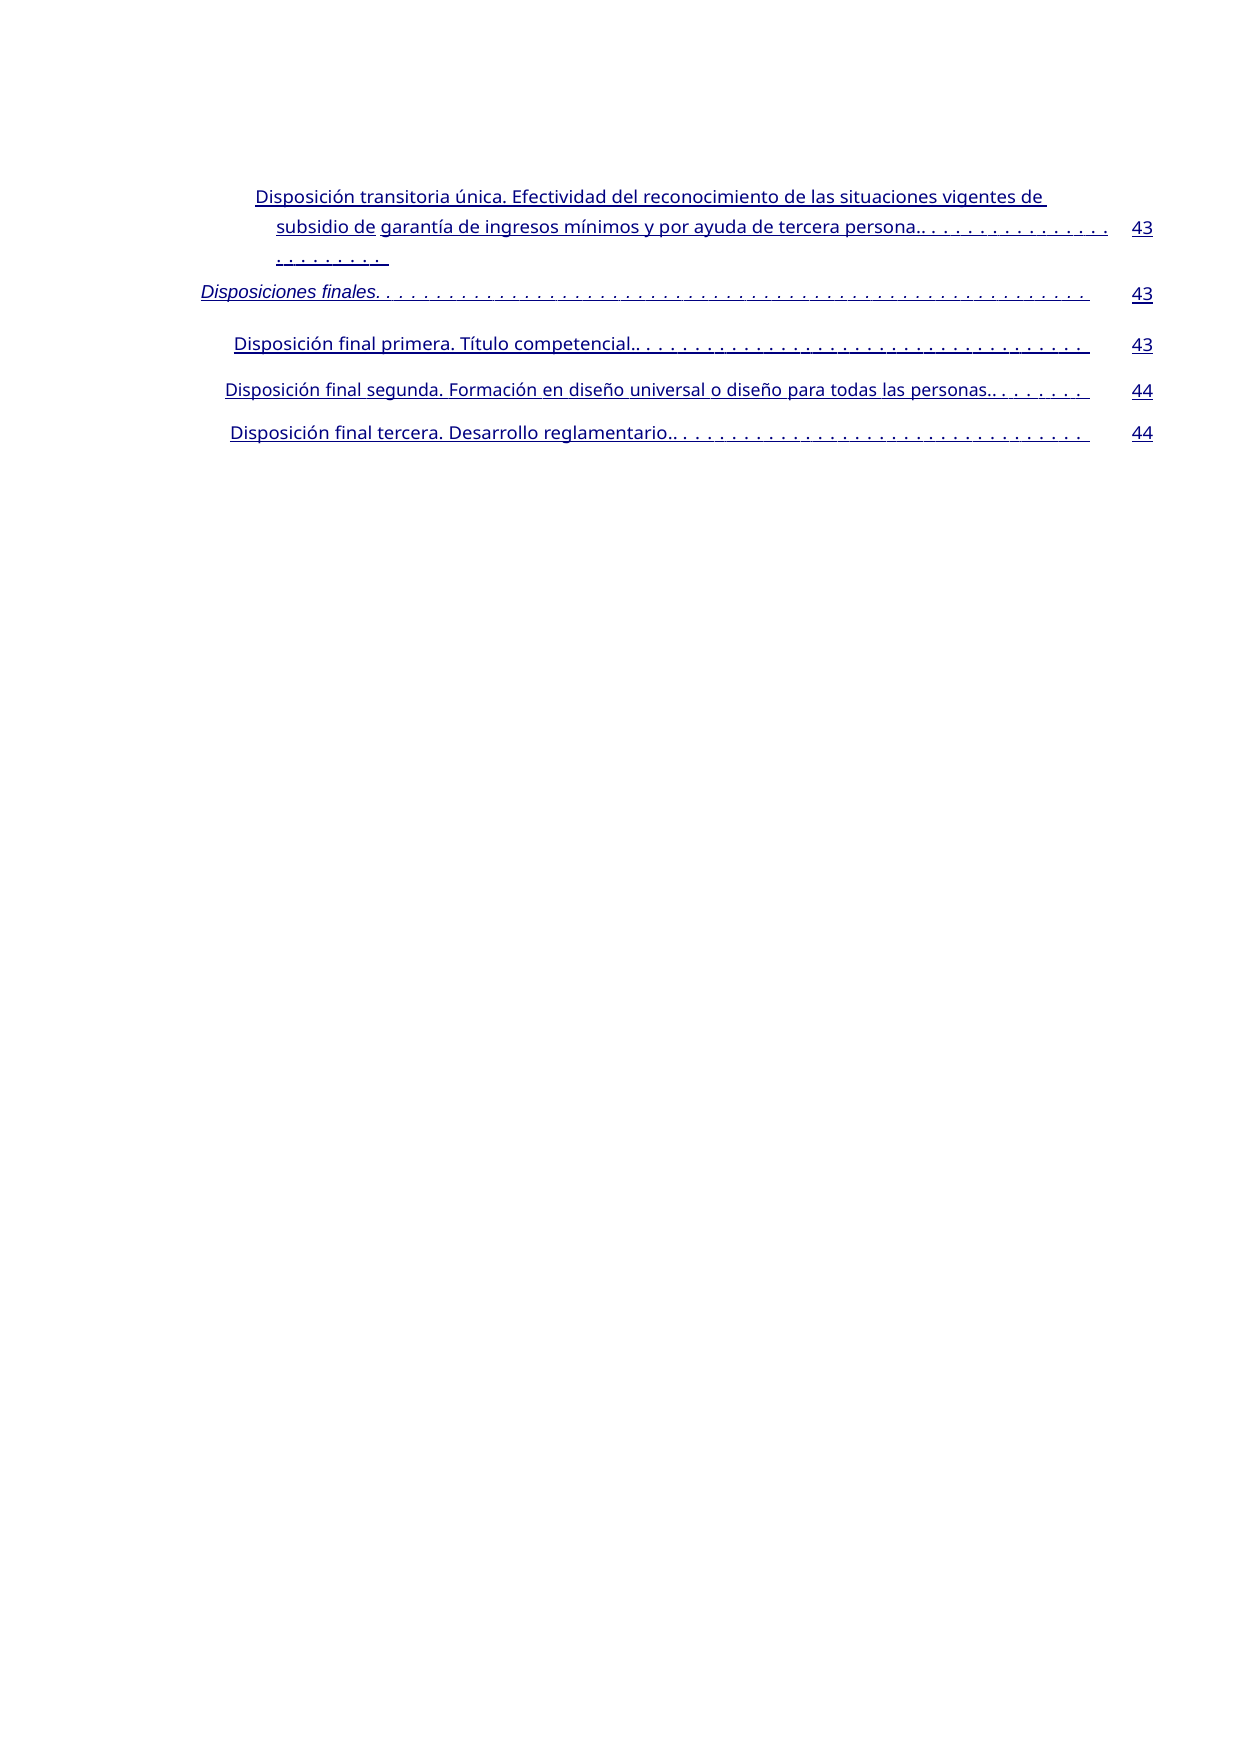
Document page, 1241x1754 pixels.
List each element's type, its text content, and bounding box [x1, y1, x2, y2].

table_cell Disposición final tercera. Desarrollo reglamentario.. . . . . . . . . . . . . . . . . . . . . . . . . . . . . . . . . . [187, 410, 1112, 446]
table_cell 44 [1113, 410, 1173, 446]
table_header Disposición transitoria única. Efectividad del reconocimiento de las situaciones vigentes de subsidio de garantía de ingresos mínimos y por ayuda de tercera persona.. . . . . . . . . . . . . . . . . . . . . . . . . [187, 182, 1112, 268]
table_cell Disposición final segunda. Formación en diseño universal o diseño para todas las personas.. . . . . . . . [187, 364, 1112, 410]
table_cell 43 [1113, 316, 1173, 364]
table_cell 43 [1113, 268, 1173, 316]
table_cell Disposición final primera. Título competencial.. . . . . . . . . . . . . . . . . . . . . . . . . . . . . . . . . . . . . [187, 316, 1112, 364]
table_cell 44 [1113, 364, 1173, 410]
table_header 43 [1113, 182, 1173, 268]
table_cell Disposiciones finales. . . . . . . . . . . . . . . . . . . . . . . . . . . . . . . . . . . . . . . . . . . . . . . . . . . . . . . . . [187, 268, 1112, 316]
